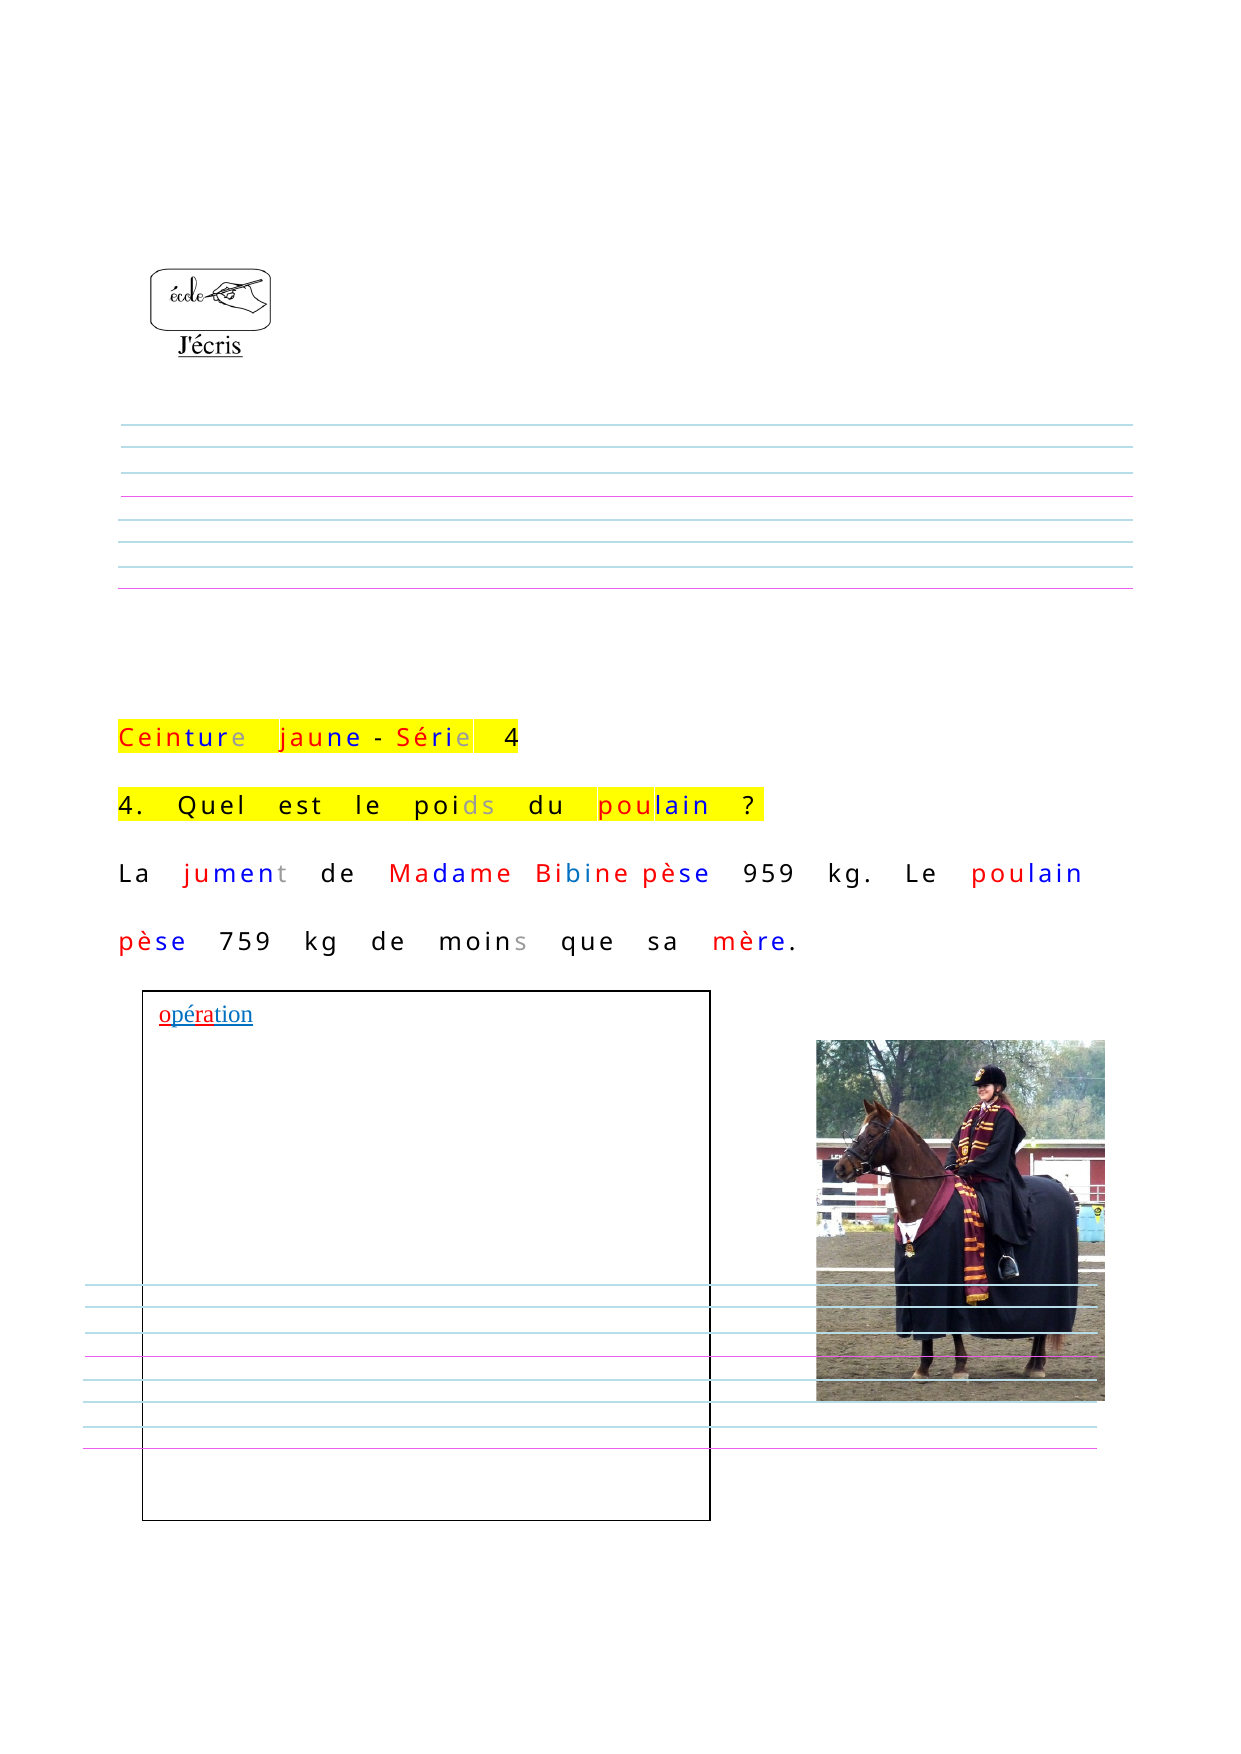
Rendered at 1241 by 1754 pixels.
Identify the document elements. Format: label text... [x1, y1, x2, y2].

text 4. Quel est le poids du poulain ? [118, 787, 1122, 821]
text La jument de Madame Bibine pèse 959 kg. Le poulain pèse 759 kg de moins que sa mère. [118, 855, 1122, 958]
picture [143, 265, 287, 363]
picture [82, 1040, 1105, 1449]
text Ceinture jaune - Série 4 [118, 719, 1122, 753]
text opération [158, 999, 694, 1028]
picture [118, 424, 1134, 589]
